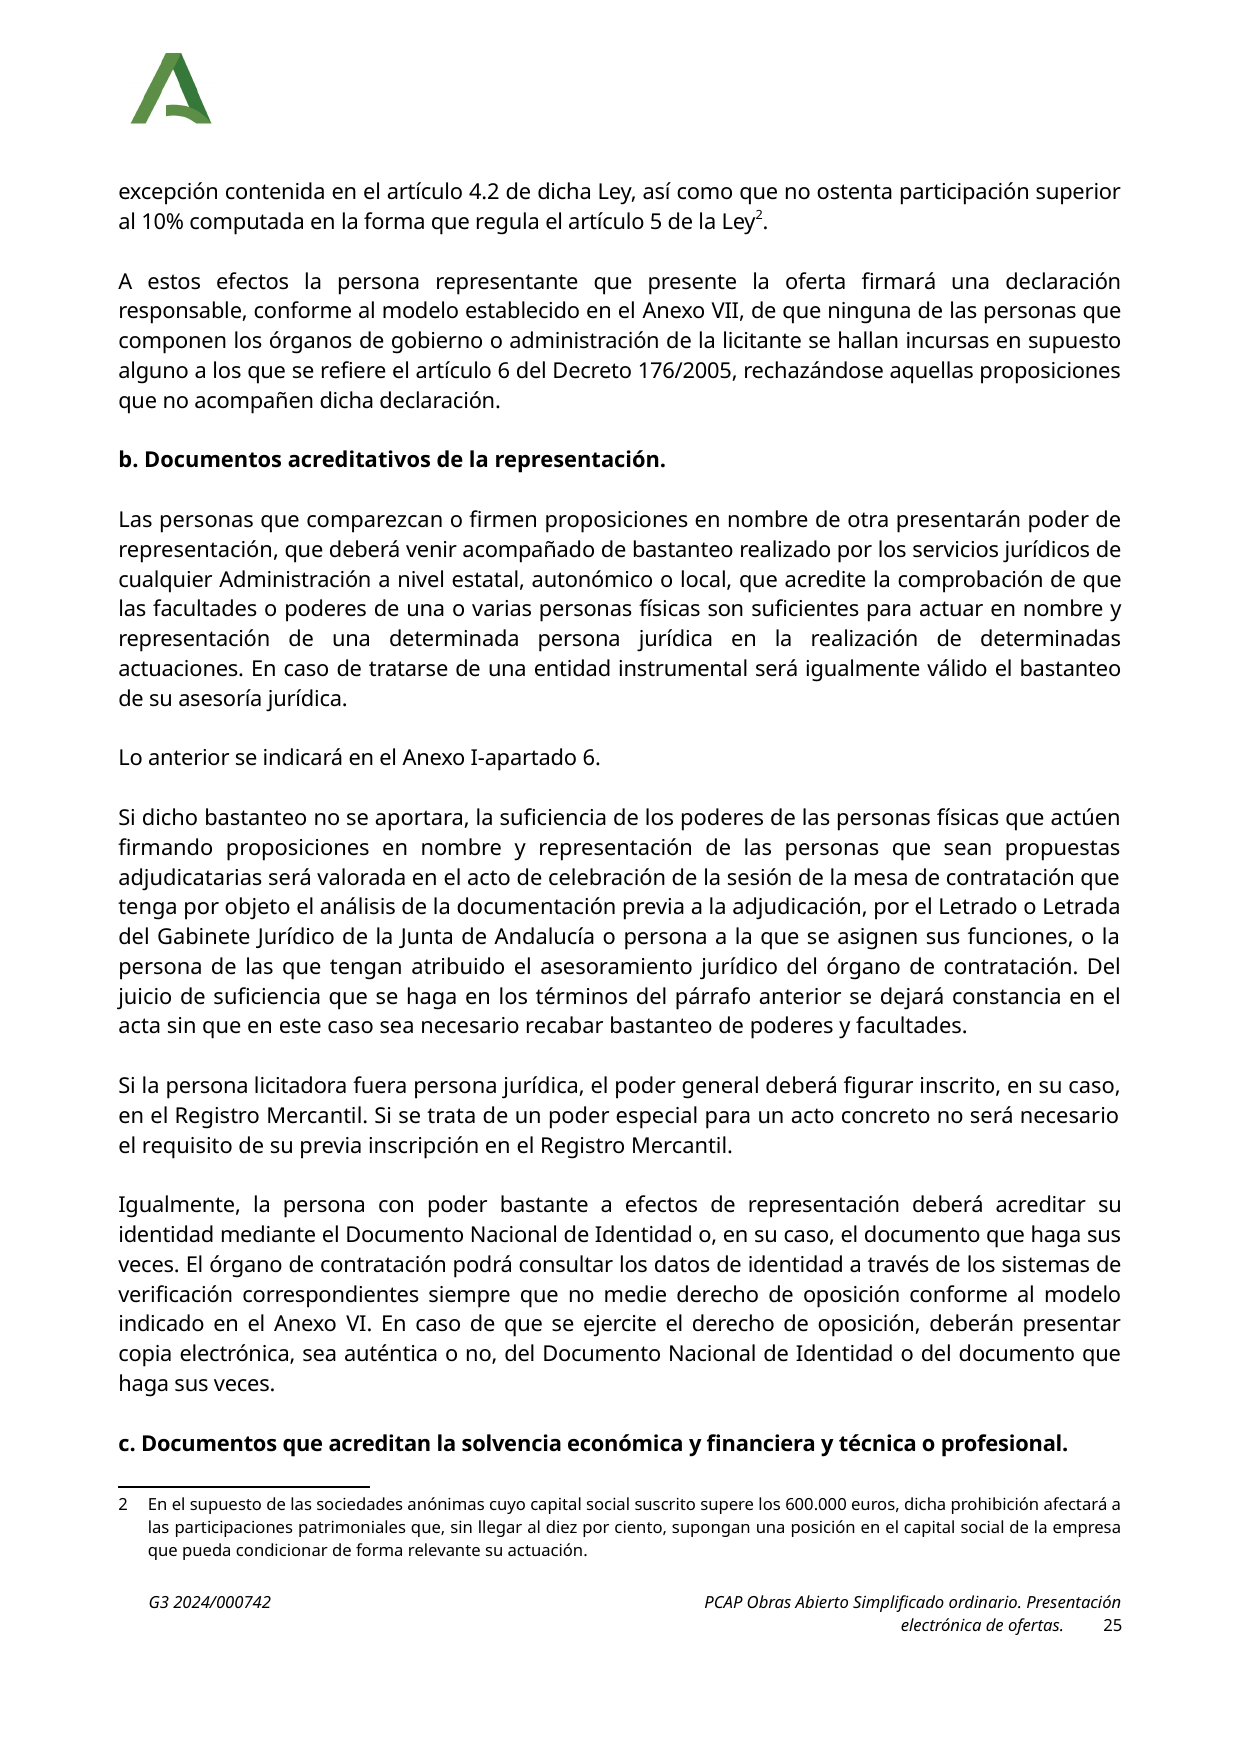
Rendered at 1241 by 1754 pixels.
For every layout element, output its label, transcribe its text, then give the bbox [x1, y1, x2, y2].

text Si la persona licitadora fuera persona jurídica, el poder general deberá figurar inscrito, en su caso, en el Registro Mercantil. Si se trata de un poder especial para un acto concreto no será necesario el requisito de su previa inscripción en el Registro Mercantil. [118, 1070, 1122, 1159]
text En el supuesto de las sociedades anónimas cuyo capital social suscrito supere los 600.000 euros, dicha prohibición afectará a las participaciones patrimoniales que, sin llegar al diez por ciento, supongan una posición en el capital social de la empresa que pueda condicionar de forma relevante su actuación. [118, 1493, 1122, 1561]
text Si dicho bastanteo no se aportara, la suficiencia de los poderes de las personas físicas que actúen firmando proposiciones en nombre y representación de las personas que sean propuestas adjudicatarias será valorada en el acto de celebración de la sesión de la mesa de contratación que tenga por objeto el análisis de la documentación previa a la adjudicación, por el Letrado o Letrada del Gabinete Jurídico de la Junta de Andalucía o persona a la que se asignen sus funciones, o la persona de las que tengan atribuido el asesoramiento jurídico del órgano de contratación. Del juicio de suficiencia que se haga en los términos del párrafo anterior se dejará constancia en el acta sin que en este caso sea necesario recabar bastanteo de poderes y facultades. [118, 802, 1122, 1040]
text excepción contenida en el artículo 4.2 de dicha Ley, así como que no ostenta participación superior al 10% computada en la forma que regula el artículo 5 de la Ley. [118, 176, 1122, 236]
text Lo anterior se indicará en el Anexo I-apartado 6. [118, 742, 1122, 772]
picture [127, 48, 216, 128]
text Las personas que comparezcan o firmen proposiciones en nombre de otra presentarán poder de representación, que deberá venir acompañado de bastanteo realizado por los servicios jurídicos de cualquier Administración a nivel estatal, autonómico o local, que acredite la comprobación de que las facultades o poderes de una o varias personas físicas son suficientes para actuar en nombre y representación de una determinada persona jurídica en la realización de determinadas actuaciones. En caso de tratarse de una entidad instrumental será igualmente válido el bastanteo de su asesoría jurídica. [118, 504, 1122, 713]
text Igualmente, la persona con poder bastante a efectos de representación deberá acreditar su identidad mediante el Documento Nacional de Identidad o, en su caso, el documento que haga sus veces. El órgano de contratación podrá consultar los datos de identidad a través de los sistemas de verificación correspondientes siempre que no medie derecho de oposición conforme al modelo indicado en el Anexo VI. En caso de que se ejercite el derecho de oposición, deberán presentar copia electrónica, sea auténtica o no, del Documento Nacional de Identidad o del documento que haga sus veces. [118, 1189, 1122, 1398]
text b. Documentos acreditativos de la representación. [118, 444, 1122, 474]
text A estos efectos la persona representante que presente la oferta firmará una declaración responsable, conforme al modelo establecido en el Anexo VII, de que ninguna de las personas que componen los órganos de gobierno o administración de la licitante se hallan incursas en supuesto alguno a los que se refiere el artículo 6 del Decreto 176/2005, rechazándose aquellas proposiciones que no acompañen dicha declaración. [118, 266, 1122, 415]
text c. Documentos que acreditan la solvencia económica y financiera y técnica o profesional. [118, 1428, 1122, 1457]
